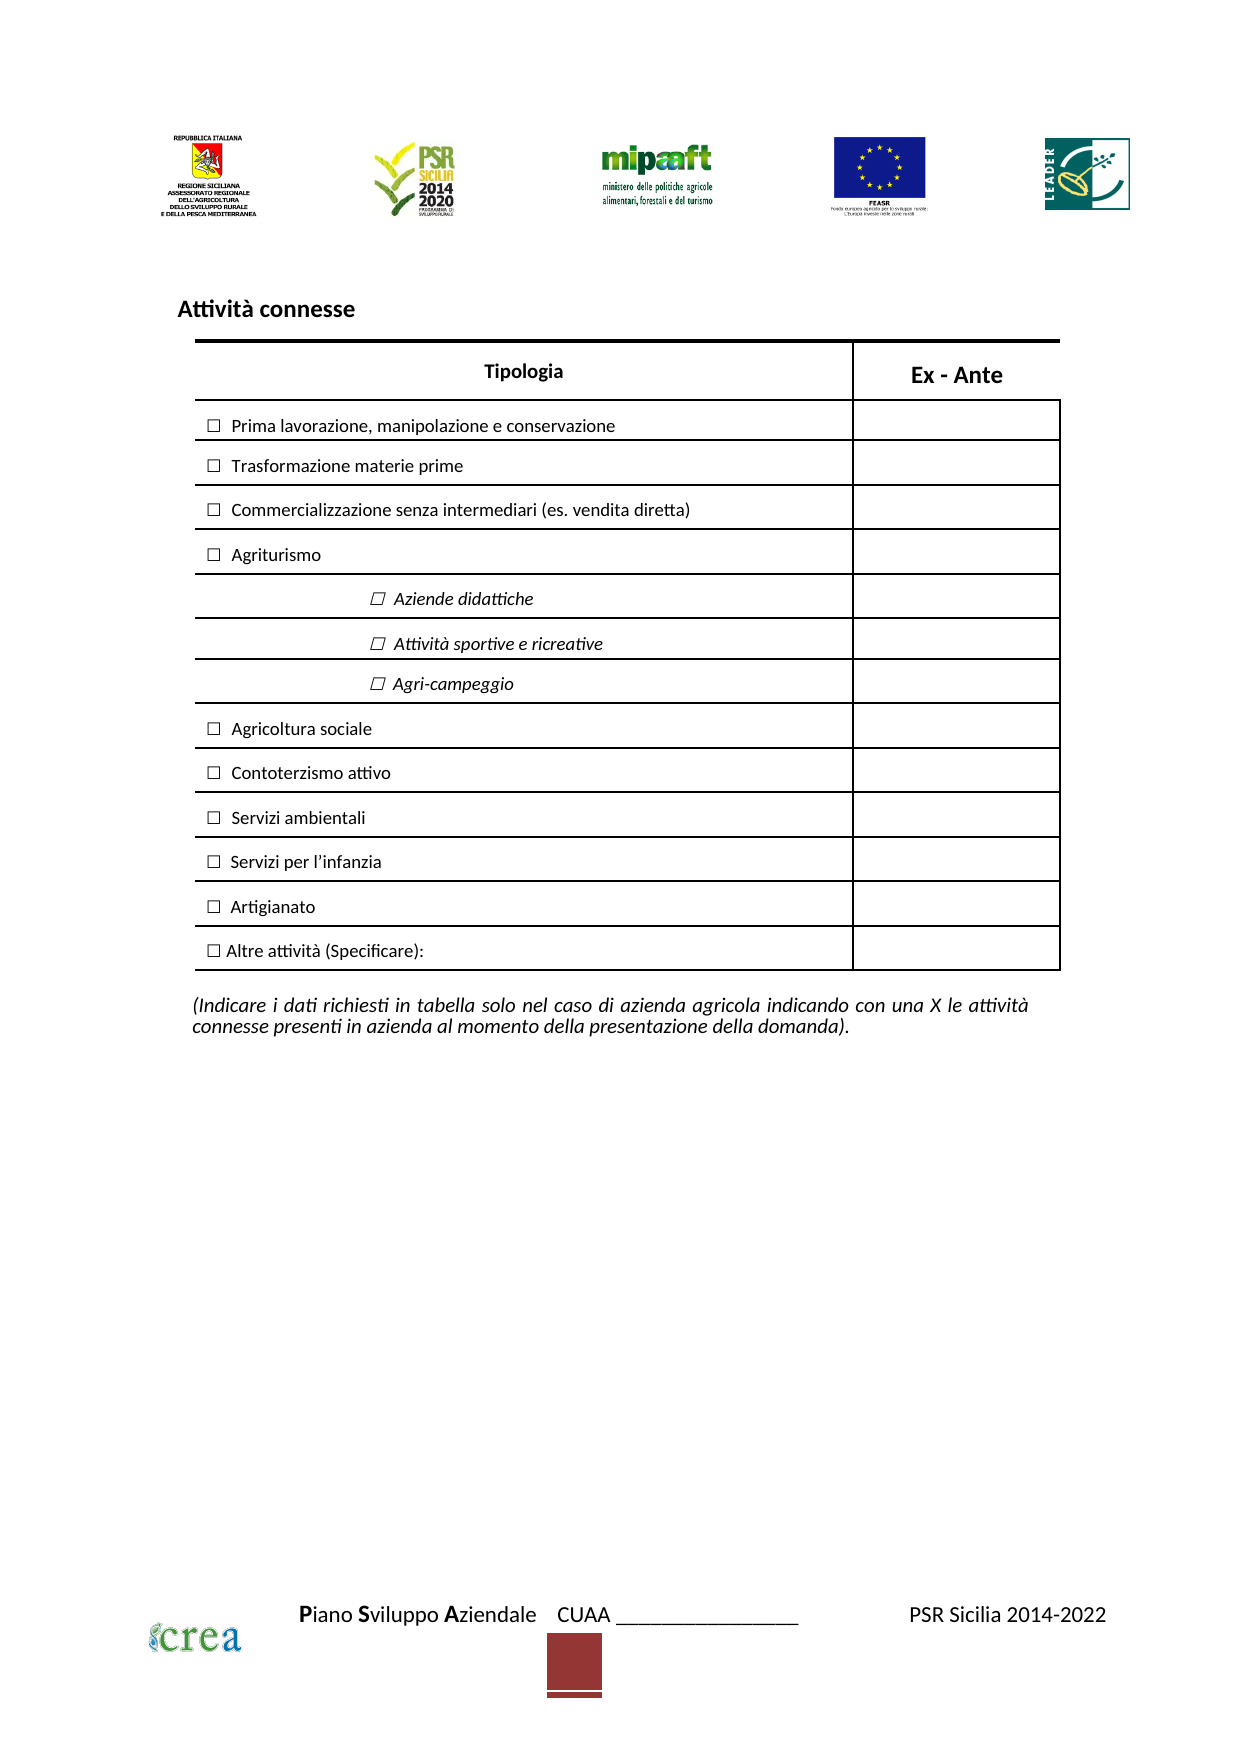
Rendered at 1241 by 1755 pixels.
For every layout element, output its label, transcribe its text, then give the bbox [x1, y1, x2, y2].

table_cell ☐ Contoterzismo attivo [195, 749, 852, 791]
table_cell ☐ Agriturismo [195, 530, 852, 573]
table_cell [854, 530, 1059, 573]
table_cell [854, 838, 1059, 880]
table_cell [854, 749, 1059, 791]
table_cell [854, 704, 1059, 747]
table_cell [854, 927, 1059, 969]
table_cell [854, 619, 1059, 658]
table_header Tipologia [195, 343, 852, 399]
table_header Ex - Ante [854, 343, 1060, 399]
text Attività connesse [177, 293, 1196, 324]
table_cell [854, 882, 1059, 924]
table_cell ☐ Aziende didattiche [195, 575, 852, 617]
table_cell [854, 575, 1059, 617]
table_cell ☐ Agri-campeggio [195, 660, 852, 702]
table_cell ☐ Attività sportive e ricreative [195, 619, 852, 658]
table_cell [854, 793, 1059, 836]
table_cell ☐ Servizi per l’infanzia [195, 838, 852, 880]
table_cell [854, 401, 1059, 439]
table_cell ☐ Altre attività (Specificare): [195, 927, 852, 969]
table_cell ☐ Agricoltura sociale [195, 704, 852, 747]
table_cell ☐ Trasformazione materie prime [195, 441, 852, 484]
table_cell [854, 660, 1059, 702]
table_cell ☐ Artigianato [195, 882, 852, 924]
table_cell ☐ Prima lavorazione, manipolazione e conservazione [195, 401, 852, 439]
table_cell ☐ Commercializzazione senza intermediari (es. vendita diretta) [195, 486, 852, 528]
text (Indicare i dati richiesti in tabella solo nel caso di azienda agricola indicando con una X le attività connesse presenti in azienda al momento della presentazione della domanda). [192, 996, 1034, 1038]
table_cell [854, 441, 1059, 484]
table_cell ☐ Servizi ambientali [195, 793, 852, 836]
table_cell [854, 486, 1059, 528]
